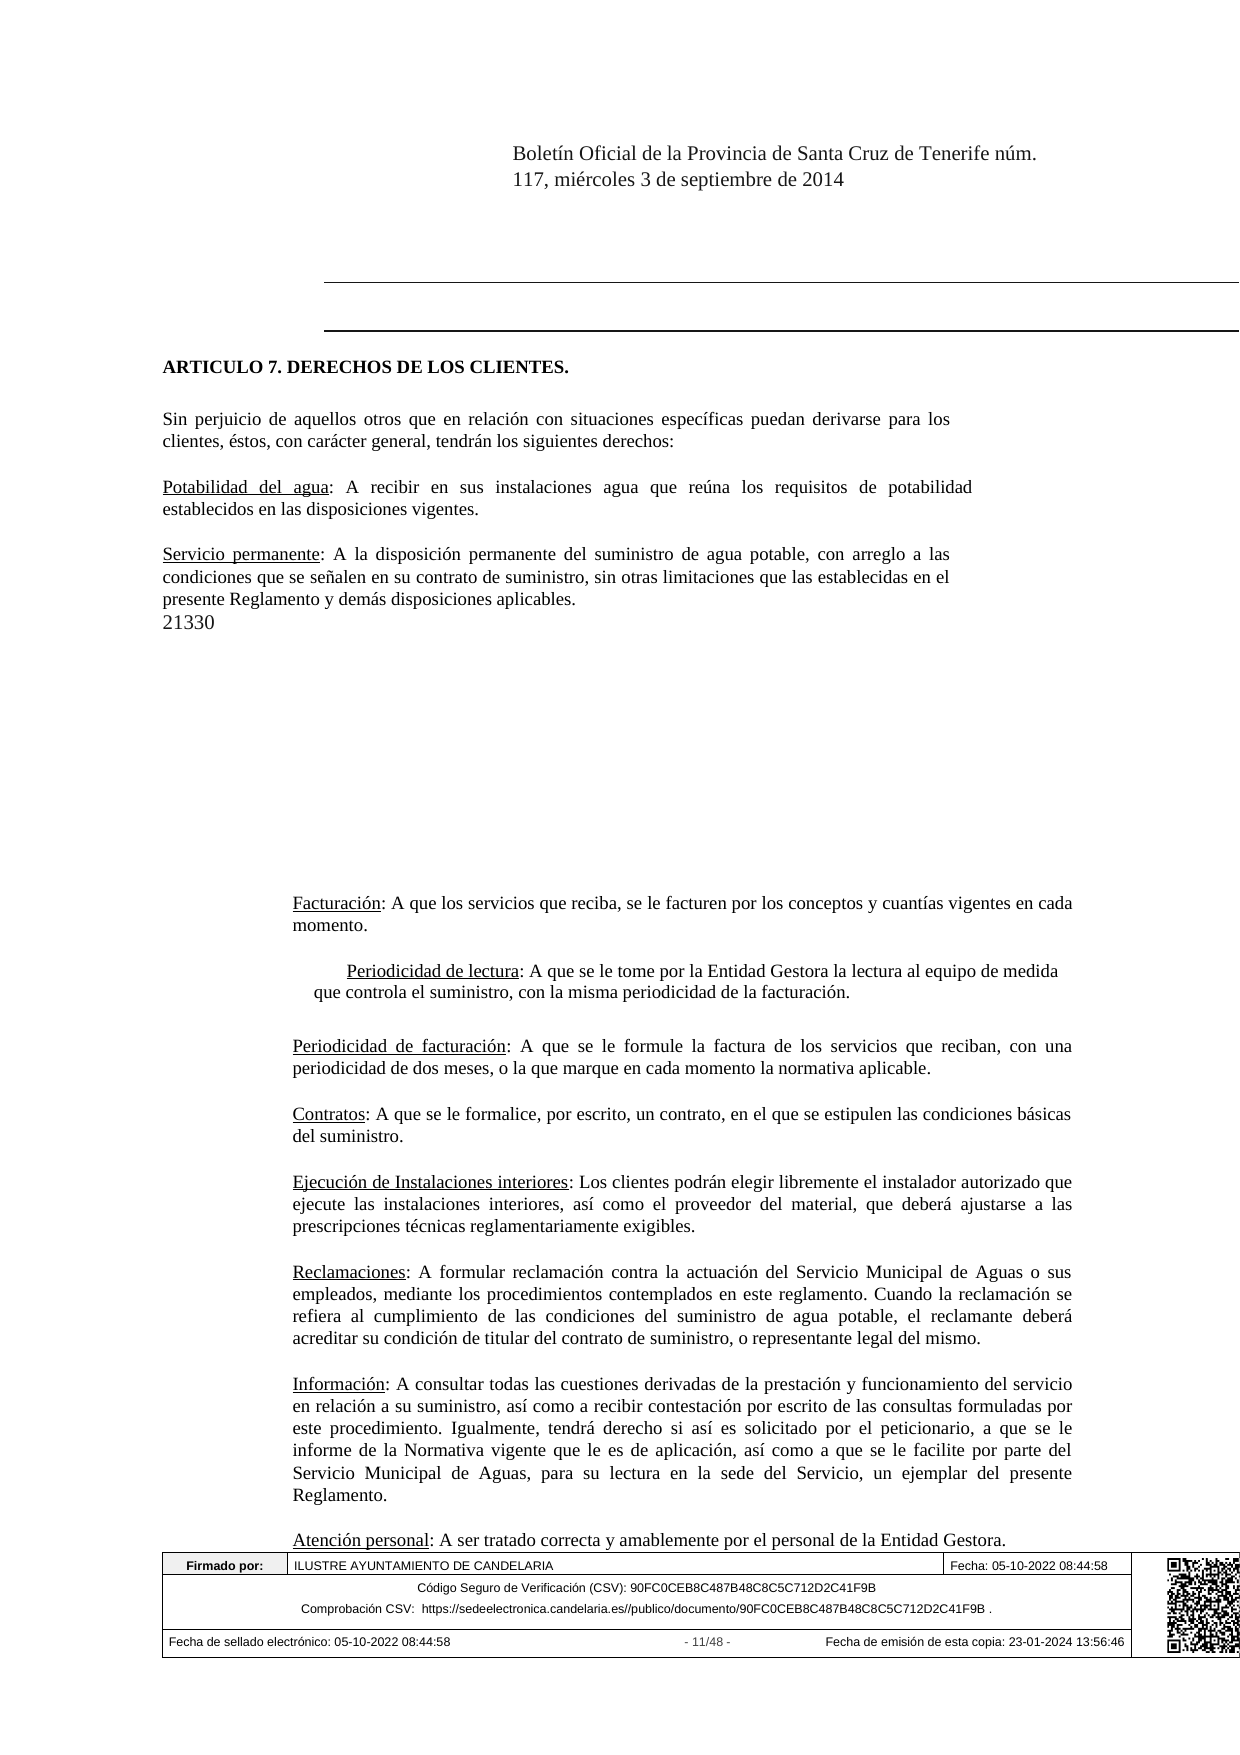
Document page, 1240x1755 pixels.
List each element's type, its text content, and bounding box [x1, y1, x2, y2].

text Potabilidad del agua: A recibir en sus instalaciones agua que reúna los requisitos de potabilidad establecidos en las disposiciones vigentes. [162, 476, 973, 519]
text Atención personal: A ser tratado correcta y amablemente por el personal de la Entidad Gestora. [292, 1529, 1073, 1551]
text Ejecución de Instalaciones interiores: Los clientes podrán elegir libremente el instalador autorizado que ejecute las instalaciones interiores, así como el proveedor del material, que deberá ajustarse a las prescripciones técnicas reglamentariamente exigibles. [292, 1171, 1073, 1237]
text 21330 [162, 610, 1074, 634]
text Periodicidad de lectura: A que se le tome por la Entidad Gestora la lectura al equipo de medida que controla el suministro, con la misma periodicidad de la facturación. [314, 960, 1077, 1003]
text Sin perjuicio de aquellos otros que en relación con situaciones específicas puedan derivarse para los clientes, éstos, con carácter general, tendrán los siguientes derechos: [162, 408, 951, 451]
text Contratos: A que se le formalice, por escrito, un contrato, en el que se estipulen las condiciones básicas del suministro. [292, 1103, 1073, 1147]
text Servicio permanente: A la disposición permanente del suministro de agua potable, con arreglo a las condiciones que se señalen en su contrato de suministro, sin otras limitaciones que las establecidas en el presente Reglamento y demás disposiciones aplicables. [162, 543, 951, 609]
text Facturación: A que los servicios que reciba, se le facturen por los conceptos y cuantías vigentes en cada momento. [292, 892, 1073, 936]
text ARTICULO 7. DERECHOS DE LOS CLIENTES. [162, 356, 1077, 378]
text Reclamaciones: A formular reclamación contra la actuación del Servicio Municipal de Aguas o sus empleados, mediante los procedimientos contemplados en este reglamento. Cuando la reclamación se refiera al cumplimiento de las condiciones del suministro de agua potable, el reclamante deberá acreditar su condición de titular del contrato de suministro, o representante legal del mismo. [292, 1261, 1073, 1349]
text Periodicidad de facturación: A que se le formule la factura de los servicios que reciban, con una periodicidad de dos meses, o la que marque en cada momento la normativa aplicable. [292, 1035, 1073, 1079]
text Información: A consultar todas las cuestiones derivadas de la prestación y funcionamiento del servicio en relación a su suministro, así como a recibir contestación por escrito de las consultas formuladas por este procedimiento. Igualmente, tendrá derecho si así es solicitado por el peticionario, a que se le informe de la Normativa vigente que le es de aplicación, así como a que se le facilite por parte del Servicio Municipal de Aguas, para su lectura en la sede del Servicio, un ejemplar del presente Reglamento. [292, 1373, 1073, 1505]
